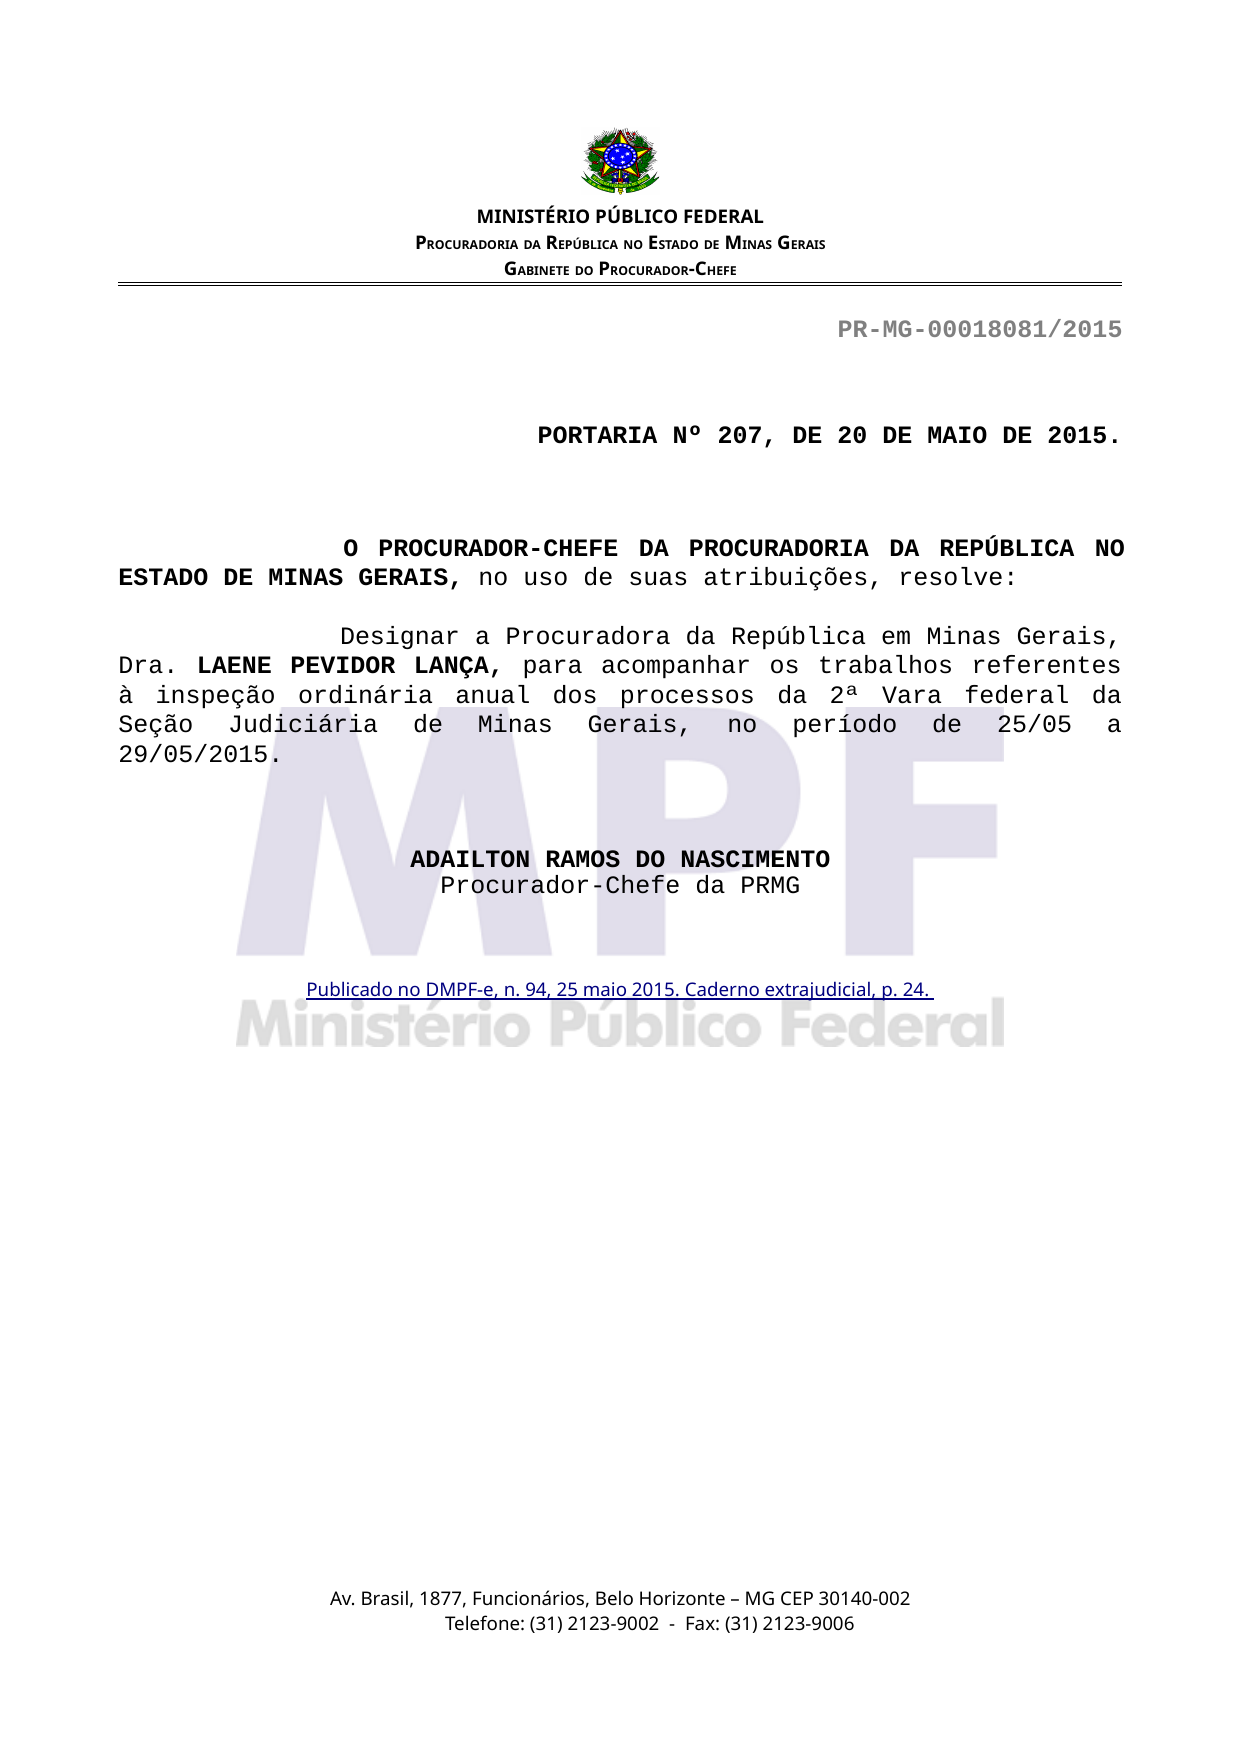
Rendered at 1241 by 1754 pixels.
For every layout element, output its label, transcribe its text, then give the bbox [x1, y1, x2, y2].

text Procurador-Chefe da PRMG [118, 873, 1122, 901]
subtitle ADAILTON RAMOS DO NASCIMENTO [118, 848, 1122, 873]
text Publicado no DMPF-e, n. 94, 25 maio 2015. Caderno extrajudicial, p. 24. [118, 977, 1122, 1002]
picture [581, 127, 660, 195]
picture [236, 901, 1004, 977]
text PORTARIA Nº 207, DE 20 DE MAIO DE 2015. [118, 423, 1122, 448]
text O PROCURADOR-CHEFE DA PROCURADORIA DA REPÚBLICA NO ESTADO DE MINAS GERAIS, no uso de suas atribuições, resolve: [118, 532, 1125, 591]
picture [236, 768, 1004, 848]
picture [236, 1002, 1004, 1047]
text Designar a Procuradora da República em Minas Gerais, Dra. LAENE PEVIDOR LANÇA, para acompanhar os trabalhos referentes à inspeção ordinária anual dos processos da 2ª Vara federal da Seção Judiciária de Minas Gerais, no período de 25/05 a 29/05/2015. [118, 621, 1122, 768]
text PR-MG-00018081/2015 [118, 314, 1122, 345]
